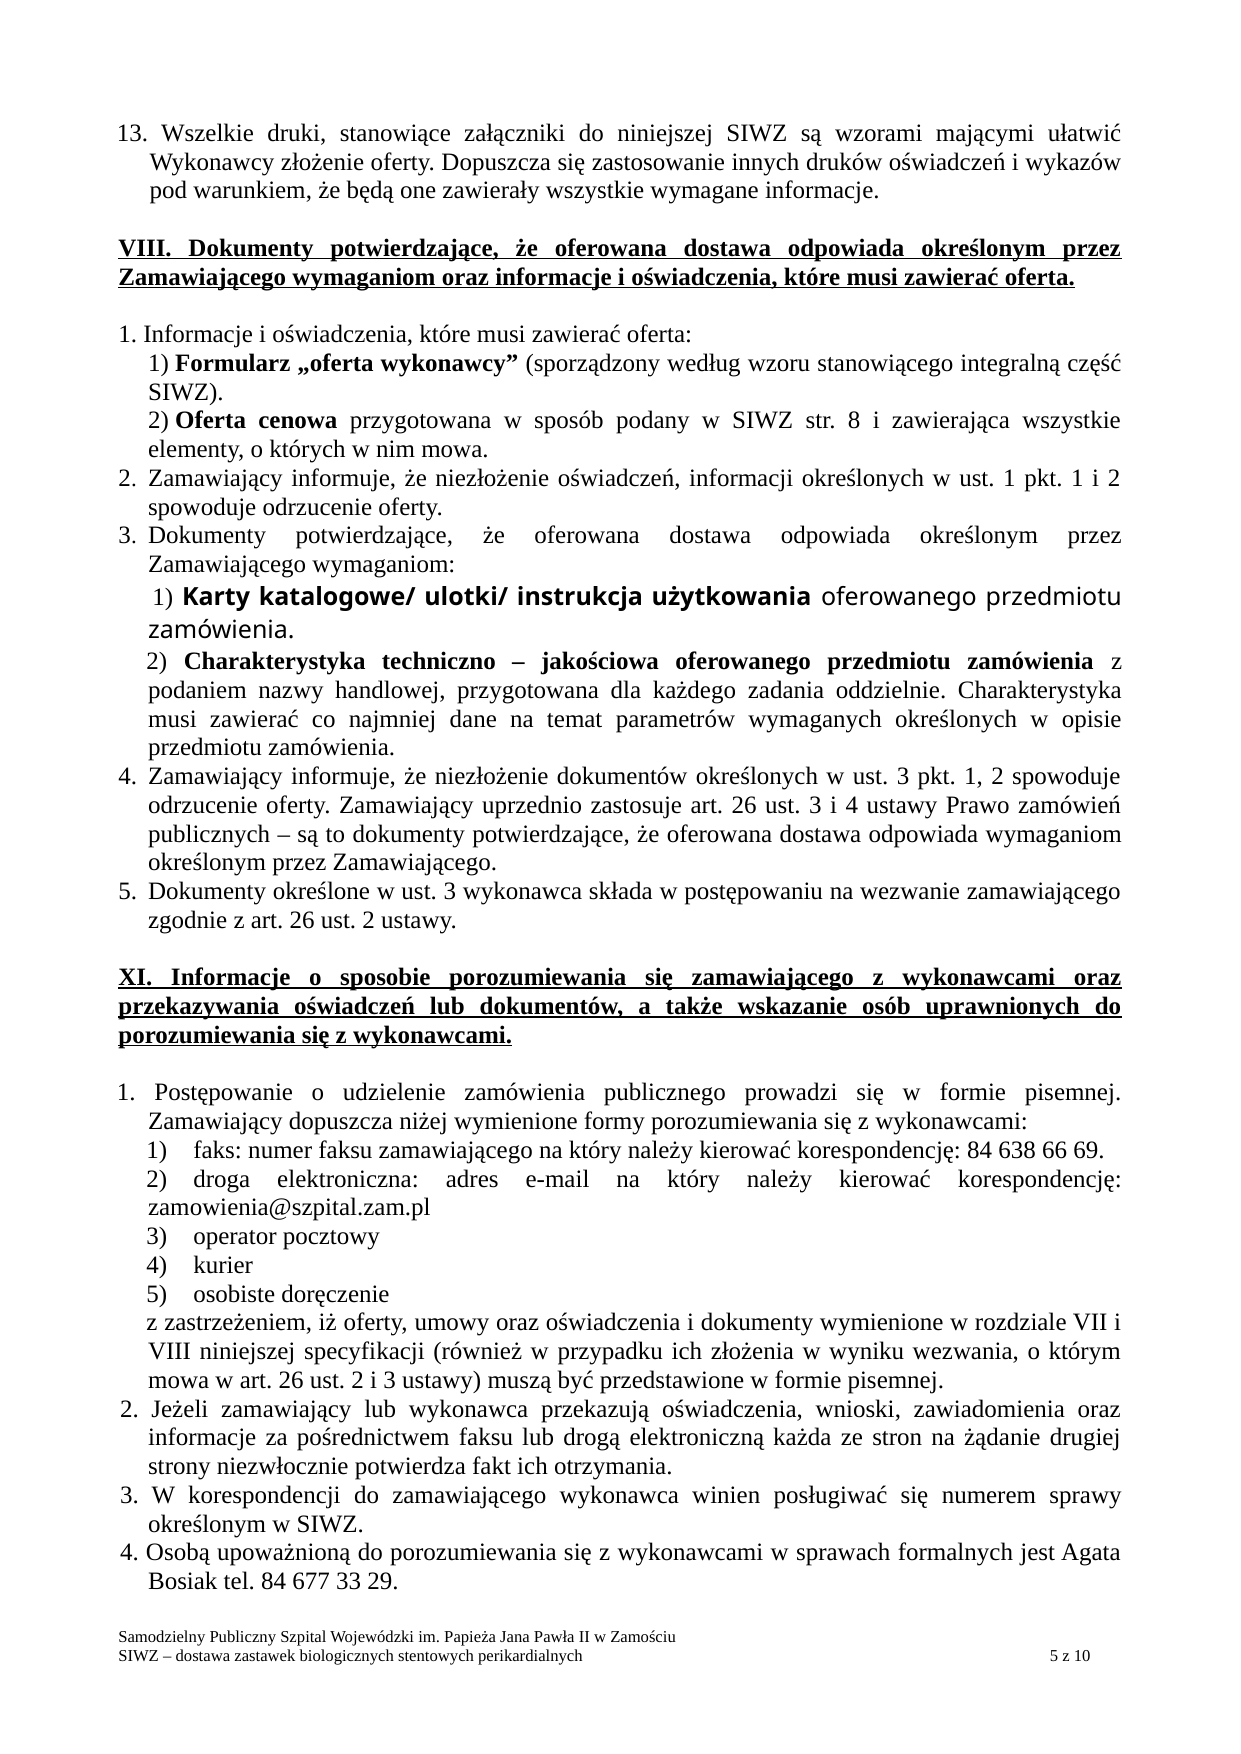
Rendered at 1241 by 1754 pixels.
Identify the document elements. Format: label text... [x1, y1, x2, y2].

text 2. Jeżeli zamawiający lub wykonawca przekazują oświadczenia, wnioski, zawiadomienia oraz informacje za pośrednictwem faksu lub drogą elektroniczną każda ze stron na żądanie drugiej strony niezwłocznie potwierdza fakt ich otrzymania. [120, 1394, 1122, 1480]
text XI. Informacje o sposobie porozumiewania się zamawiającego z wykonawcami oraz [118, 962, 1122, 987]
list Dokumenty określone w ust. 3 wykonawca składa w postępowaniu na wezwanie zamawiającego zgodnie z art. 26 ust. 2 ustawy. [118, 876, 1122, 934]
list Oferta cenowa przygotowana w sposób podany w SIWZ str. 8 i zawierająca wszystkie elementy, o których w nim mowa. [148, 406, 1122, 463]
list osobiste doręczenie [146, 1279, 1122, 1307]
text 1. Postępowanie o udzielenie zamówienia publicznego prowadzi się w formie pisemnej. Zamawiający dopuszcza niżej wymienione formy porozumiewania się z wykonawcami: [117, 1077, 1122, 1135]
text z zastrzeżeniem, iż oferty, umowy oraz oświadczenia i dokumenty wymienione w rozdziale VII i VIII niniejszej specyfikacji (również w przypadku ich złożenia w wyniku wezwania, o którym mowa w art. 26 ust. 2 i 3 ustawy) muszą być przedstawione w formie pisemnej. [146, 1307, 1122, 1394]
list droga elektroniczna: adres e-mail na który należy kierować korespondencję: zamowienia@szpital.zam.pl [146, 1164, 1122, 1221]
list operator pocztowy [146, 1221, 1122, 1250]
text 2) Charakterystyka techniczno – jakościowa oferowanego przedmiotu zamówienia z podaniem nazwy handlowej, przygotowana dla każdego zadania oddzielnie. Charakterystyka musi zawierać co najmniej dane na temat parametrów wymaganych określonych w opisie przedmiotu zamówienia. [146, 646, 1122, 761]
list Dokumenty potwierdzające, że oferowana dostawa odpowiada określonym przez Zamawiającego wymaganiom: [118, 521, 1122, 578]
list kurier [146, 1250, 1122, 1279]
list Zamawiający informuje, że niezłożenie dokumentów określonych w ust. 3 pkt. 1, 2 spowoduje odrzucenie oferty. Zamawiający uprzednio zastosuje art. 26 ust. 3 i 4 ustawy Prawo zamówień publicznych – są to dokumenty potwierdzające, że oferowana dostawa odpowiada wymaganiom określonym przez Zamawiającego. [118, 761, 1122, 876]
text 1) Karty katalogowe/ ulotki/ instrukcja użytkowania oferowanego przedmiotu zamówienia. [118, 578, 1122, 646]
list Formularz „oferta wykonawcy” (sporządzony według wzoru stanowiącego integralną część SIWZ). [148, 348, 1122, 406]
list faks: numer faksu zamawiającego na który należy kierować korespondencję: 84 638 66 69. [146, 1135, 1122, 1164]
text VIII. Dokumenty potwierdzające, że oferowana dostawa odpowiada określonym przez [118, 233, 1122, 258]
text przekazywania oświadczeń lub dokumentów, a także wskazanie osób uprawnionych do [118, 989, 1122, 1016]
text 1. Informacje i oświadczenia, które musi zawierać oferta: [118, 319, 1122, 348]
text porozumiewania się z wykonawcami. [118, 1018, 1122, 1049]
text 4. Osobą upoważnioną do porozumiewania się z wykonawcami w sprawach formalnych jest Agata Bosiak tel. 84 677 33 29. [120, 1537, 1122, 1595]
text 3. W korespondencji do zamawiającego wykonawca winien posługiwać się numerem sprawy określonym w SIWZ. [120, 1480, 1122, 1537]
list Zamawiający informuje, że niezłożenie oświadczeń, informacji określonych w ust. 1 pkt. 1 i 2 spowoduje odrzucenie oferty. [118, 463, 1122, 521]
text Zamawiającego wymaganiom oraz informacje i oświadczenia, które musi zawierać oferta. [118, 259, 1122, 291]
text 13. Wszelkie druki, stanowiące załączniki do niniejszej SIWZ są wzorami mającymi ułatwić Wykonawcy złożenie oferty. Dopuszcza się zastosowanie innych druków oświadczeń i wykazów pod warunkiem, że będą one zawierały wszystkie wymagane informacje. [117, 118, 1122, 204]
